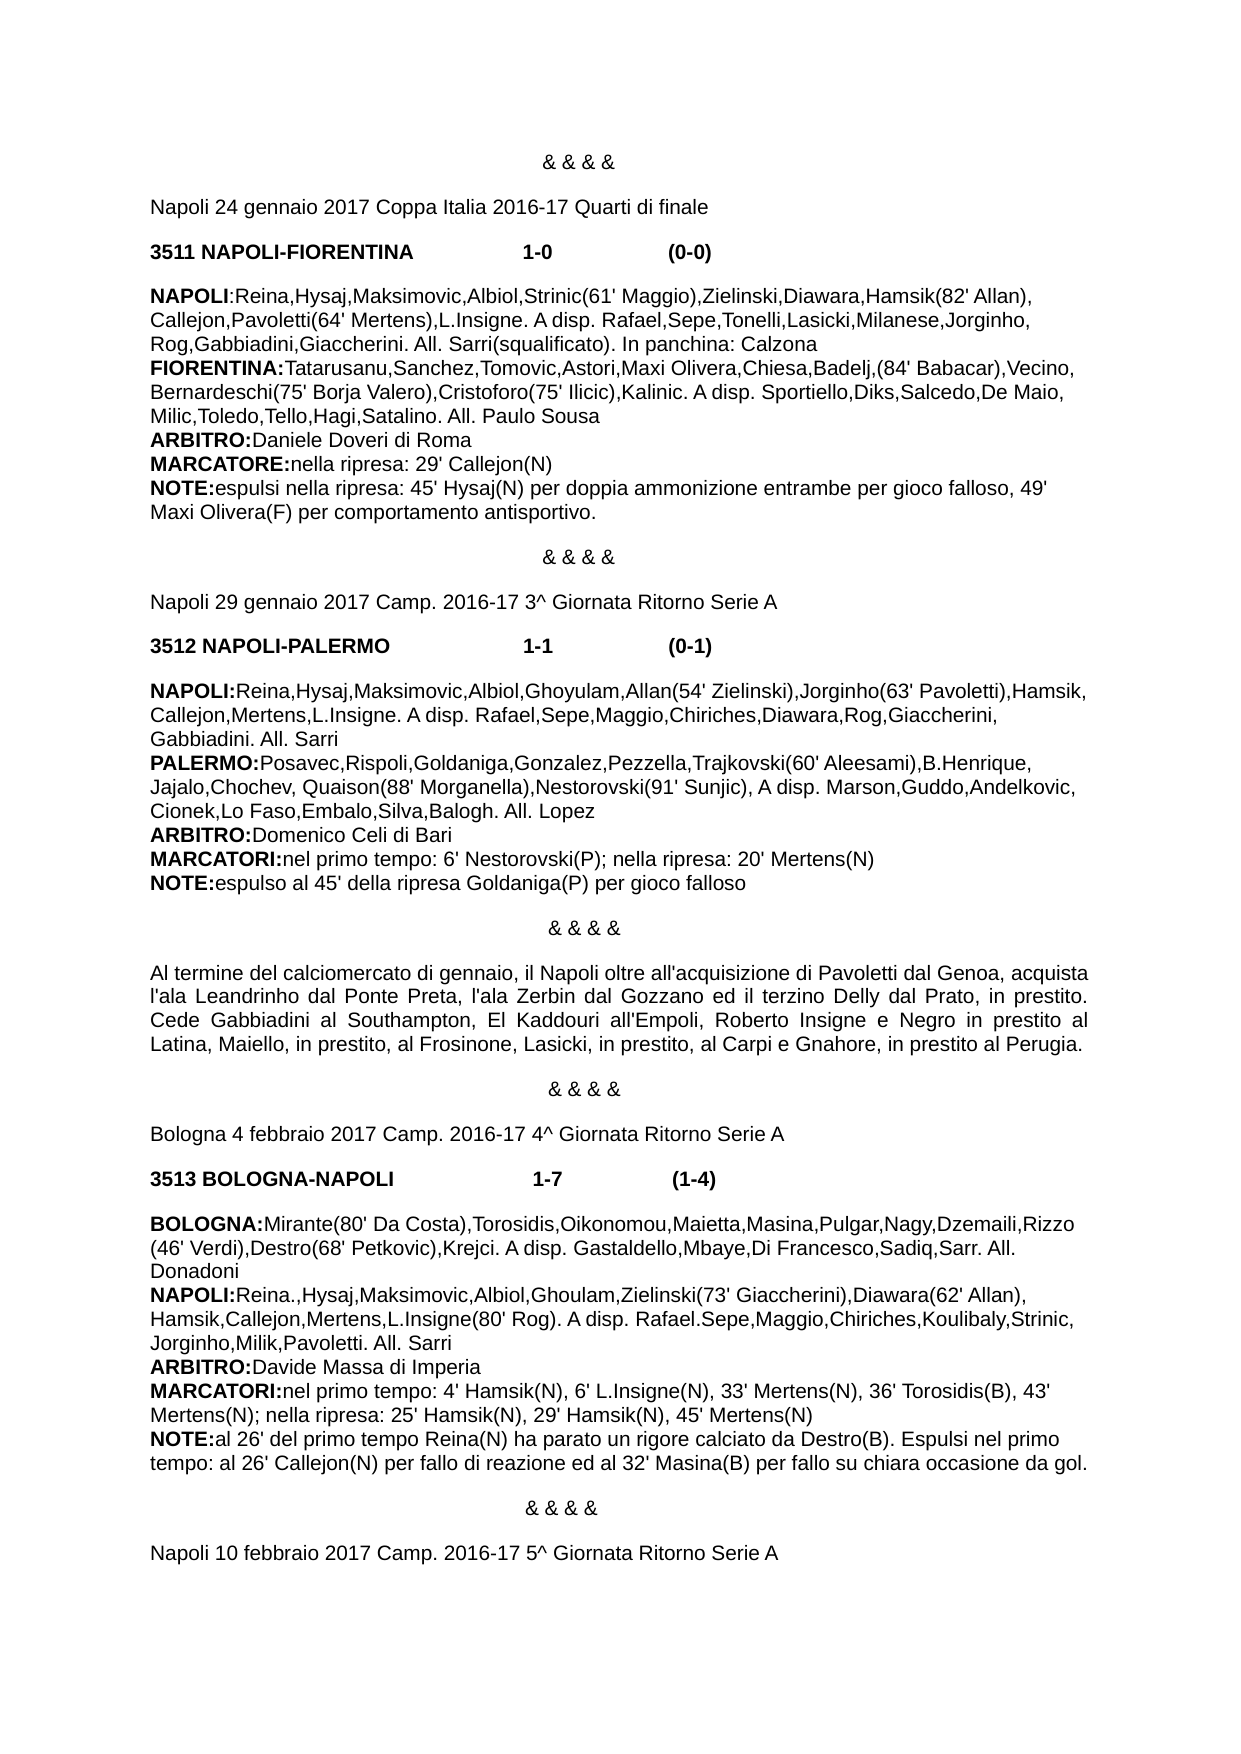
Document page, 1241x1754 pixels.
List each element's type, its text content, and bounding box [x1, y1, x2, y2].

text & & & & [150, 916, 1090, 939]
text BOLOGNA:Mirante(80' Da Costa),Torosidis,Oikonomou,Maietta,Masina,Pulgar,Nagy,Dzemaili,Rizzo (46' Verdi),Destro(68' Petkovic),Krejci. A disp. Gastaldello,Mbaye,Di Francesco,Sadiq,Sarr. All. Donadoni NAPOLI:Reina.,Hysaj,Maksimovic,Albiol,Ghoulam,Zielinski(73' Giaccherini),Diawara(62' Allan), Hamsik,Callejon,Mertens,L.Insigne(80' Rog). A disp. Rafael.Sepe,Maggio,Chiriches,Koulibaly,Strinic, Jorginho,Milik,Pavoletti. All. Sarri ARBITRO:Davide Massa di Imperia MARCATORI:nel primo tempo: 4' Hamsik(N), 6' L.Insigne(N), 33' Mertens(N), 36' Torosidis(B), 43' Mertens(N); nella ripresa: 25' Hamsik(N), 29' Hamsik(N), 45' Mertens(N) NOTE:al 26' del primo tempo Reina(N) ha parato un rigore calciato da Destro(B). Espulsi nel primo tempo: al 26' Callejon(N) per fallo di reazione ed al 32' Masina(B) per fallo su chiara occasione da gol. [150, 1211, 1090, 1475]
text 3513 BOLOGNA-NAPOLI 1-7 (1-4) [150, 1167, 1090, 1191]
text Napoli 24 gennaio 2017 Coppa Italia 2016-17 Quarti di finale [150, 195, 1090, 219]
text Napoli 29 gennaio 2017 Camp. 2016-17 3^ Giornata Ritorno Serie A [150, 589, 1090, 613]
text Bologna 4 febbraio 2017 Camp. 2016-17 4^ Giornata Ritorno Serie A [150, 1122, 1090, 1146]
text Al termine del calciomercato di gennaio, il Napoli oltre all'acquisizione di Pavoletti dal Genoa, acquista l'ala Leandrinho dal Ponte Preta, l'ala Zerbin dal Gozzano ed il terzino Delly dal Prato, in prestito. Cede Gabbiadini al Southampton, El Kaddouri all'Empoli, Roberto Insigne e Negro in prestito al Latina, Maiello, in prestito, al Frosinone, Lasicki, in prestito, al Carpi e Gnahore, in prestito al Perugia. [150, 960, 1090, 1056]
text NAPOLI:Reina,Hysaj,Maksimovic,Albiol,Ghoyulam,Allan(54' Zielinski),Jorginho(63' Pavoletti),Hamsik, Callejon,Mertens,L.Insigne. A disp. Rafael,Sepe,Maggio,Chiriches,Diawara,Rog,Giaccherini, Gabbiadini. All. Sarri PALERMO:Posavec,Rispoli,Goldaniga,Gonzalez,Pezzella,Trajkovski(60' Aleesami),B.Henrique, Jajalo,Chochev, Quaison(88' Morganella),Nestorovski(91' Sunjic), A disp. Marson,Guddo,Andelkovic, Cionek,Lo Faso,Embalo,Silva,Balogh. All. Lopez ARBITRO:Domenico Celi di Bari MARCATORI:nel primo tempo: 6' Nestorovski(P); nella ripresa: 20' Mertens(N) NOTE:espulso al 45' della ripresa Goldaniga(P) per gioco falloso [150, 679, 1090, 895]
text & & & & [150, 1496, 1090, 1520]
text 3511 NAPOLI-FIORENTINA 1-0 (0-0) [150, 239, 1090, 263]
text & & & & [150, 150, 1090, 174]
text Napoli 10 febbraio 2017 Camp. 2016-17 5^ Giornata Ritorno Serie A [150, 1541, 1090, 1564]
text NAPOLI:Reina,Hysaj,Maksimovic,Albiol,Strinic(61' Maggio),Zielinski,Diawara,Hamsik(82' Allan), Callejon,Pavoletti(64' Mertens),L.Insigne. A disp. Rafael,Sepe,Tonelli,Lasicki,Milanese,Jorginho, Rog,Gabbiadini,Giaccherini. All. Sarri(squalificato). In panchina: Calzona FIORENTINA:Tatarusanu,Sanchez,Tomovic,Astori,Maxi Olivera,Chiesa,Badelj,(84' Babacar),Vecino, Bernardeschi(75' Borja Valero),Cristoforo(75' Ilicic),Kalinic. A disp. Sportiello,Diks,Salcedo,De Maio, Milic,Toledo,Tello,Hagi,Satalino. All. Paulo Sousa ARBITRO:Daniele Doveri di Roma MARCATORE:nella ripresa: 29' Callejon(N) NOTE:espulsi nella ripresa: 45' Hysaj(N) per doppia ammonizione entrambe per gioco falloso, 49' Maxi Olivera(F) per comportamento antisportivo. [150, 284, 1090, 524]
text & & & & [150, 545, 1090, 569]
text & & & & [150, 1077, 1090, 1101]
text 3512 NAPOLI-PALERMO 1-1 (0-1) [150, 634, 1090, 658]
